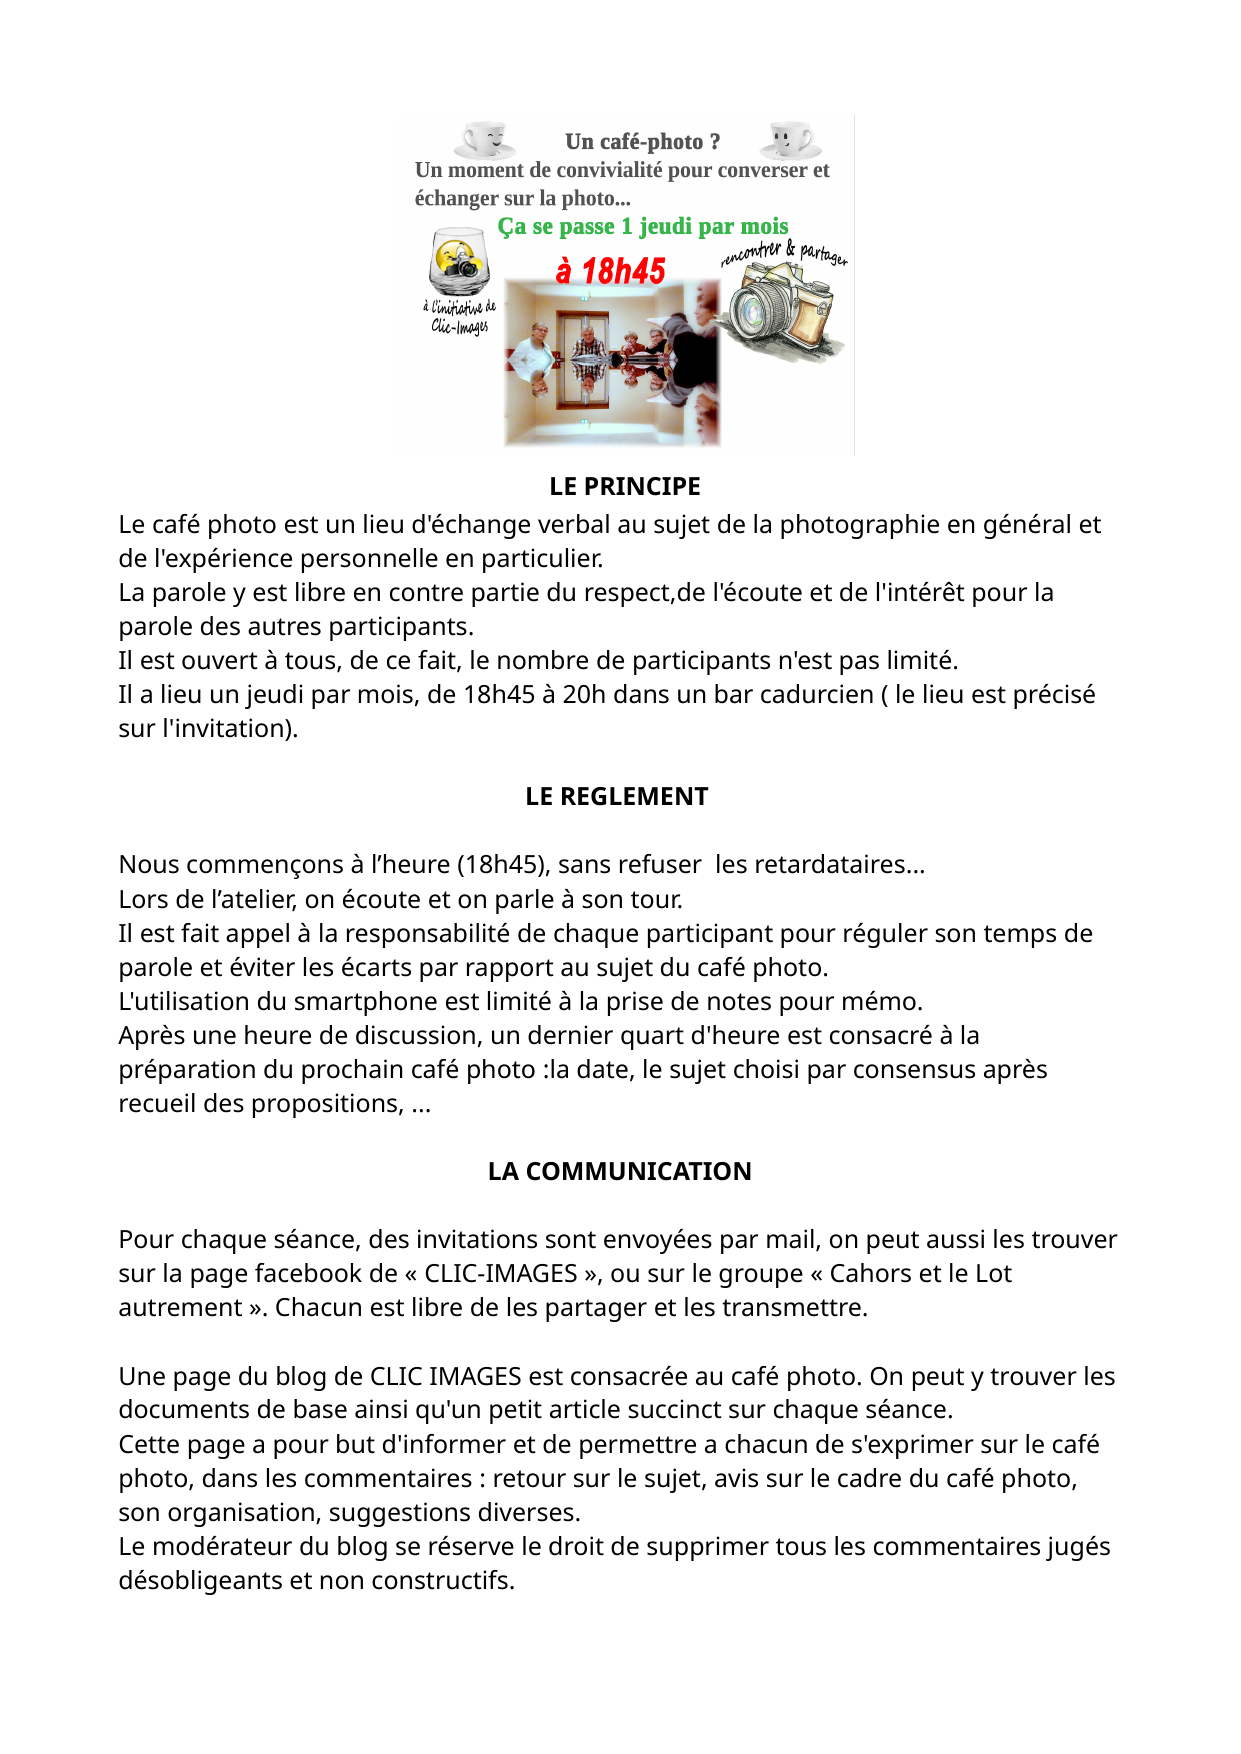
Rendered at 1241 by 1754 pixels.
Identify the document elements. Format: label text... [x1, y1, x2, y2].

text Pour chaque séance, des invitations sont envoyées par mail, on peut aussi les trouver sur la page facebook de « CLIC-IMAGES », ou sur le groupe « Cahors et le Lot autrement ». Chacun est libre de les partager et les transmettre. [118, 1222, 1122, 1324]
text Il est ouvert à tous, de ce fait, le nombre de participants n'est pas limité. [118, 643, 1122, 677]
picture [397, 115, 855, 456]
text Une page du blog de CLIC IMAGES est consacrée au café photo. On peut y trouver les documents de base ainsi qu'un petit article succinct sur chaque séance. [118, 1324, 1122, 1426]
text LE REGLEMENT [118, 779, 1122, 813]
text Le café photo est un lieu d'échange verbal au sujet de la photographie en général et de l'expérience personnelle en particulier. [118, 507, 1122, 575]
text LE PRINCIPE [118, 118, 1122, 507]
text LA COMMUNICATION [118, 1154, 1122, 1188]
text Cette page a pour but d'informer et de permettre a chacun de s'exprimer sur le café photo, dans les commentaires : retour sur le sujet, avis sur le cadre du café photo, son organisation, suggestions diverses. [118, 1426, 1122, 1528]
text Il a lieu un jeudi par mois, de 18h45 à 20h dans un bar cadurcien ( le lieu est précisé sur l'invitation). [118, 677, 1122, 745]
text Nous commençons à l’heure (18h45), sans refuser les retardataires... Lors de l’atelier, on écoute et on parle à son tour. Il est fait appel à la responsabilité de chaque participant pour réguler son temps de parole et éviter les écarts par rapport au sujet du café photo. L'utilisation du smartphone est limité à la prise de notes pour mémo. Après une heure de discussion, un dernier quart d'heure est consacré à la préparation du prochain café photo :la date, le sujet choisi par consensus après recueil des propositions, ... [118, 847, 1122, 1120]
text La parole y est libre en contre partie du respect,de l'écoute et de l'intérêt pour la parole des autres participants. [118, 575, 1122, 643]
text Le modérateur du blog se réserve le droit de supprimer tous les commentaires jugés désobligeants et non constructifs. [118, 1528, 1122, 1597]
